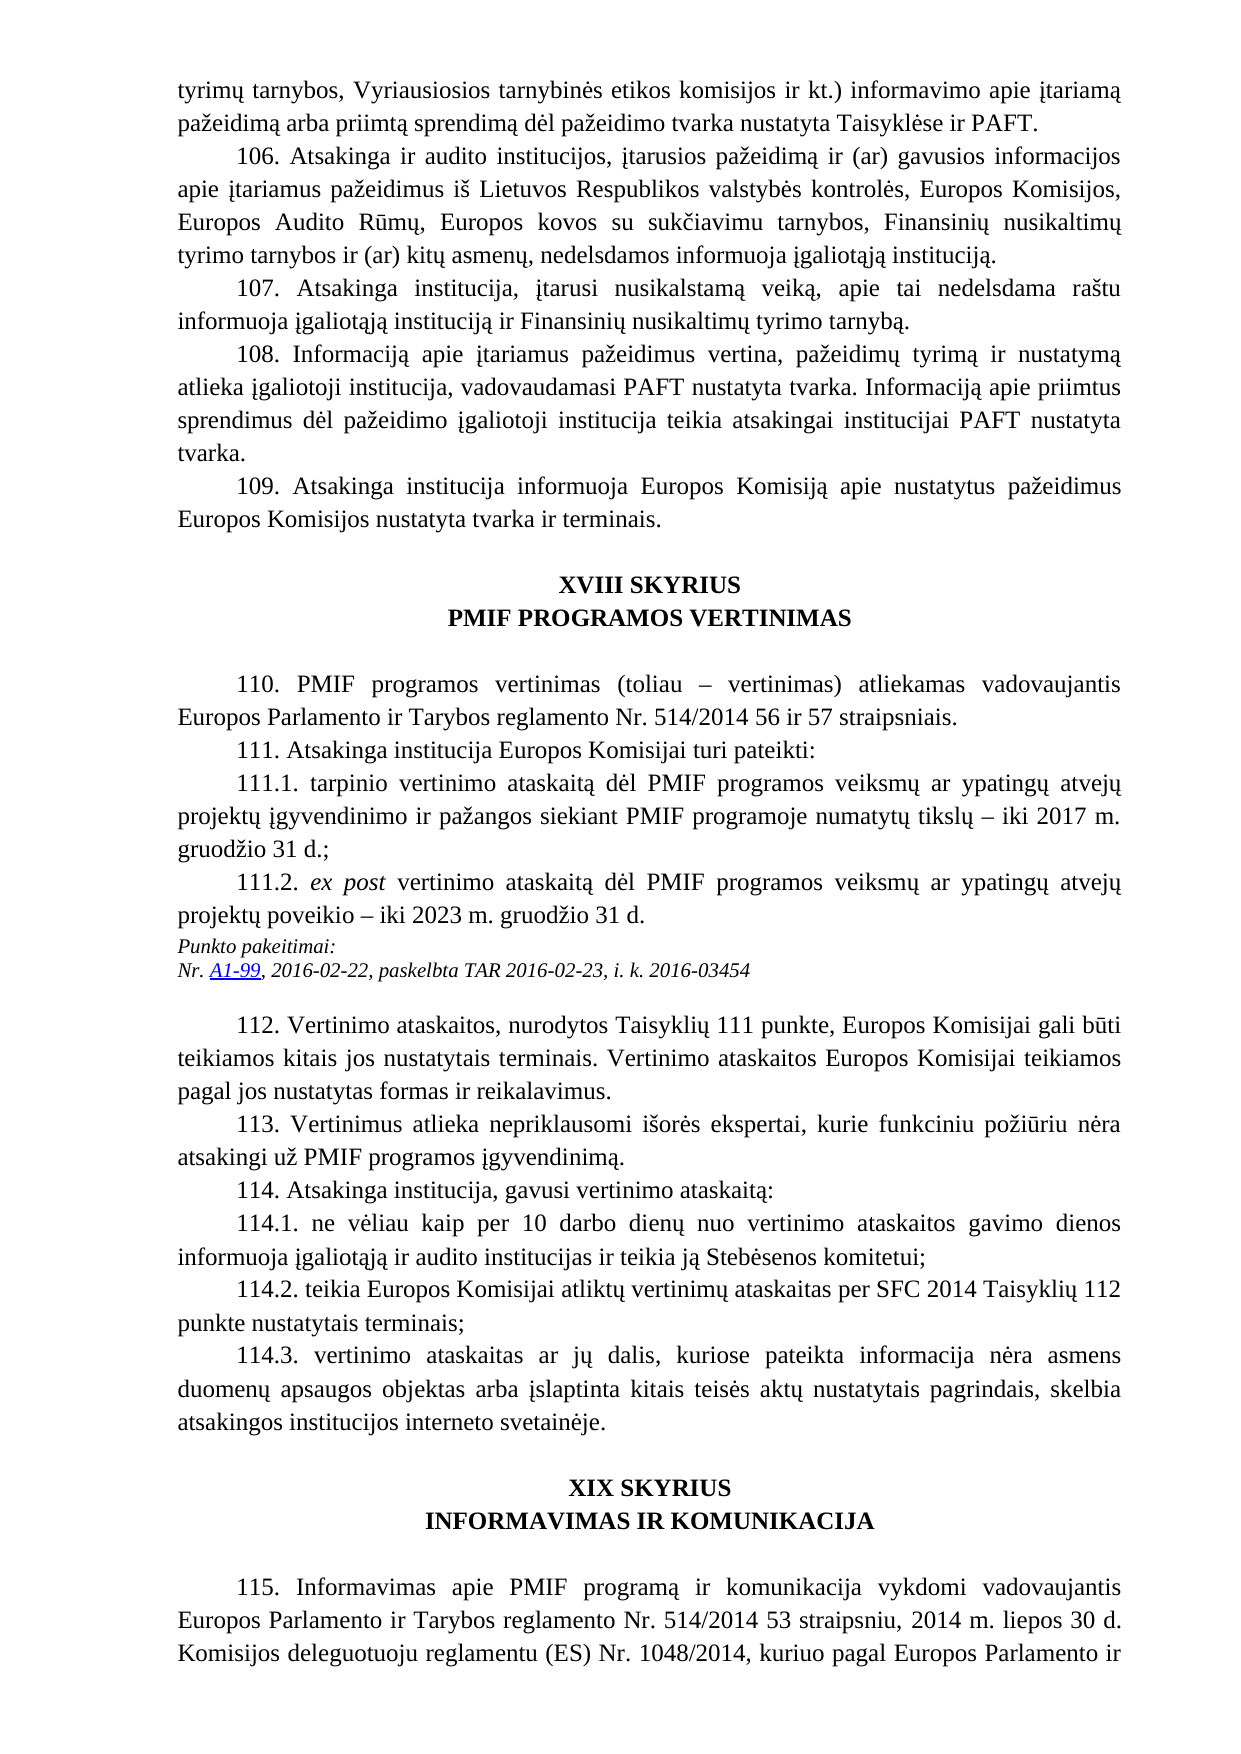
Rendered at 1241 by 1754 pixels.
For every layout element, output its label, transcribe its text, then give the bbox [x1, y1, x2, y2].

text INFORMAVIMAS IR KOMUNIKACIJA [177, 1506, 1122, 1534]
text Punkto pakeitimai: [177, 933, 1122, 958]
text Nr. A1-99, 2016-02-22, paskelbta TAR 2016-02-23, i. k. 2016-03454 [177, 958, 1122, 982]
text PMIF PROGRAMOS VERTINIMAS [177, 603, 1122, 632]
text 110. PMIF programos vertinimas (toliau – vertinimas) atliekamas vadovaujantis Europos Parlamento ir Tarybos reglamento Nr. 514/2014 56 ir 57 straipsniais. [177, 669, 1122, 731]
text 111. Atsakinga institucija Europos Komisijai turi pateikti: [177, 735, 1122, 764]
text 115. Informavimas apie PMIF programą ir komunikacija vykdomi vadovaujantis Europos Parlamento ir Tarybos reglamento Nr. 514/2014 53 straipsniu, 2014 m. liepos 30 d. Komisijos deleguotuoju reglamentu (ES) Nr. 1048/2014, kuriuo pagal Europos Parlamento ir [177, 1572, 1122, 1667]
text 114.1. ne vėliau kaip per 10 darbo dienų nuo vertinimo ataskaitos gavimo dienos informuoja įgaliotąją ir audito institucijas ir teikia ją Stebėsenos komitetui; [177, 1208, 1122, 1270]
text 112. Vertinimo ataskaitos, nurodytos Taisyklių 111 punkte, Europos Komisijai gali būti teikiamos kitais jos nustatytais terminais. Vertinimo ataskaitos Europos Komisijai teikiamos pagal jos nustatytas formas ir reikalavimus. [177, 1010, 1122, 1105]
text 113. Vertinimus atlieka nepriklausomi išorės ekspertai, kurie funkciniu požiūriu nėra atsakingi už PMIF programos įgyvendinimą. [177, 1109, 1122, 1171]
text 114. Atsakinga institucija, gavusi vertinimo ataskaitą: [177, 1176, 1122, 1204]
text 107. Atsakinga institucija, įtarusi nusikalstamą veiką, apie tai nedelsdama raštu informuoja įgaliotąją instituciją ir Finansinių nusikaltimų tyrimo tarnybą. [177, 273, 1122, 335]
text 111.1. tarpinio vertinimo ataskaitą dėl PMIF programos veiksmų ar ypatingų atvejų projektų įgyvendinimo ir pažangos siekiant PMIF programoje numatytų tikslų – iki 2017 m. gruodžio 31 d.; [177, 768, 1122, 863]
text XIX SKYRIUS [177, 1473, 1122, 1501]
text 114.2. teikia Europos Komisijai atliktų vertinimų ataskaitas per SFC 2014 Taisyklių 112 punkte nustatytais terminais; [177, 1274, 1122, 1336]
text 114.3. vertinimo ataskaitas ar jų dalis, kuriose pateikta informacija nėra asmens duomenų apsaugos objektas arba įslaptinta kitais teisės aktų nustatytais pagrindais, skelbia atsakingos institucijos interneto svetainėje. [177, 1341, 1122, 1435]
text XVIII SKYRIUS [177, 570, 1122, 599]
text 108. Informaciją apie įtariamus pažeidimus vertina, pažeidimų tyrimą ir nustatymą atlieka įgaliotoji institucija, vadovaudamasi PAFT nustatyta tvarka. Informaciją apie priimtus sprendimus dėl pažeidimo įgaliotoji institucija teikia atsakingai institucijai PAFT nustatyta tvarka. [177, 339, 1122, 467]
text tyrimų tarnybos, Vyriausiosios tarnybinės etikos komisijos ir kt.) informavimo apie įtariamą pažeidimą arba priimtą sprendimą dėl pažeidimo tvarka nustatyta Taisyklėse ir PAFT. [177, 75, 1122, 137]
text 109. Atsakinga institucija informuoja Europos Komisiją apie nustatytus pažeidimus Europos Komisijos nustatyta tvarka ir terminais. [177, 471, 1122, 533]
text 106. Atsakinga ir audito institucijos, įtarusios pažeidimą ir (ar) gavusios informacijos apie įtariamus pažeidimus iš Lietuvos Respublikos valstybės kontrolės, Europos Komisijos, Europos Audito Rūmų, Europos kovos su sukčiavimu tarnybos, Finansinių nusikaltimų tyrimo tarnybos ir (ar) kitų asmenų, nedelsdamos informuoja įgaliotąją instituciją. [177, 141, 1122, 269]
text 111.2. ex post vertinimo ataskaitą dėl PMIF programos veiksmų ar ypatingų atvejų projektų poveikio – iki 2023 m. gruodžio 31 d. [177, 867, 1122, 929]
